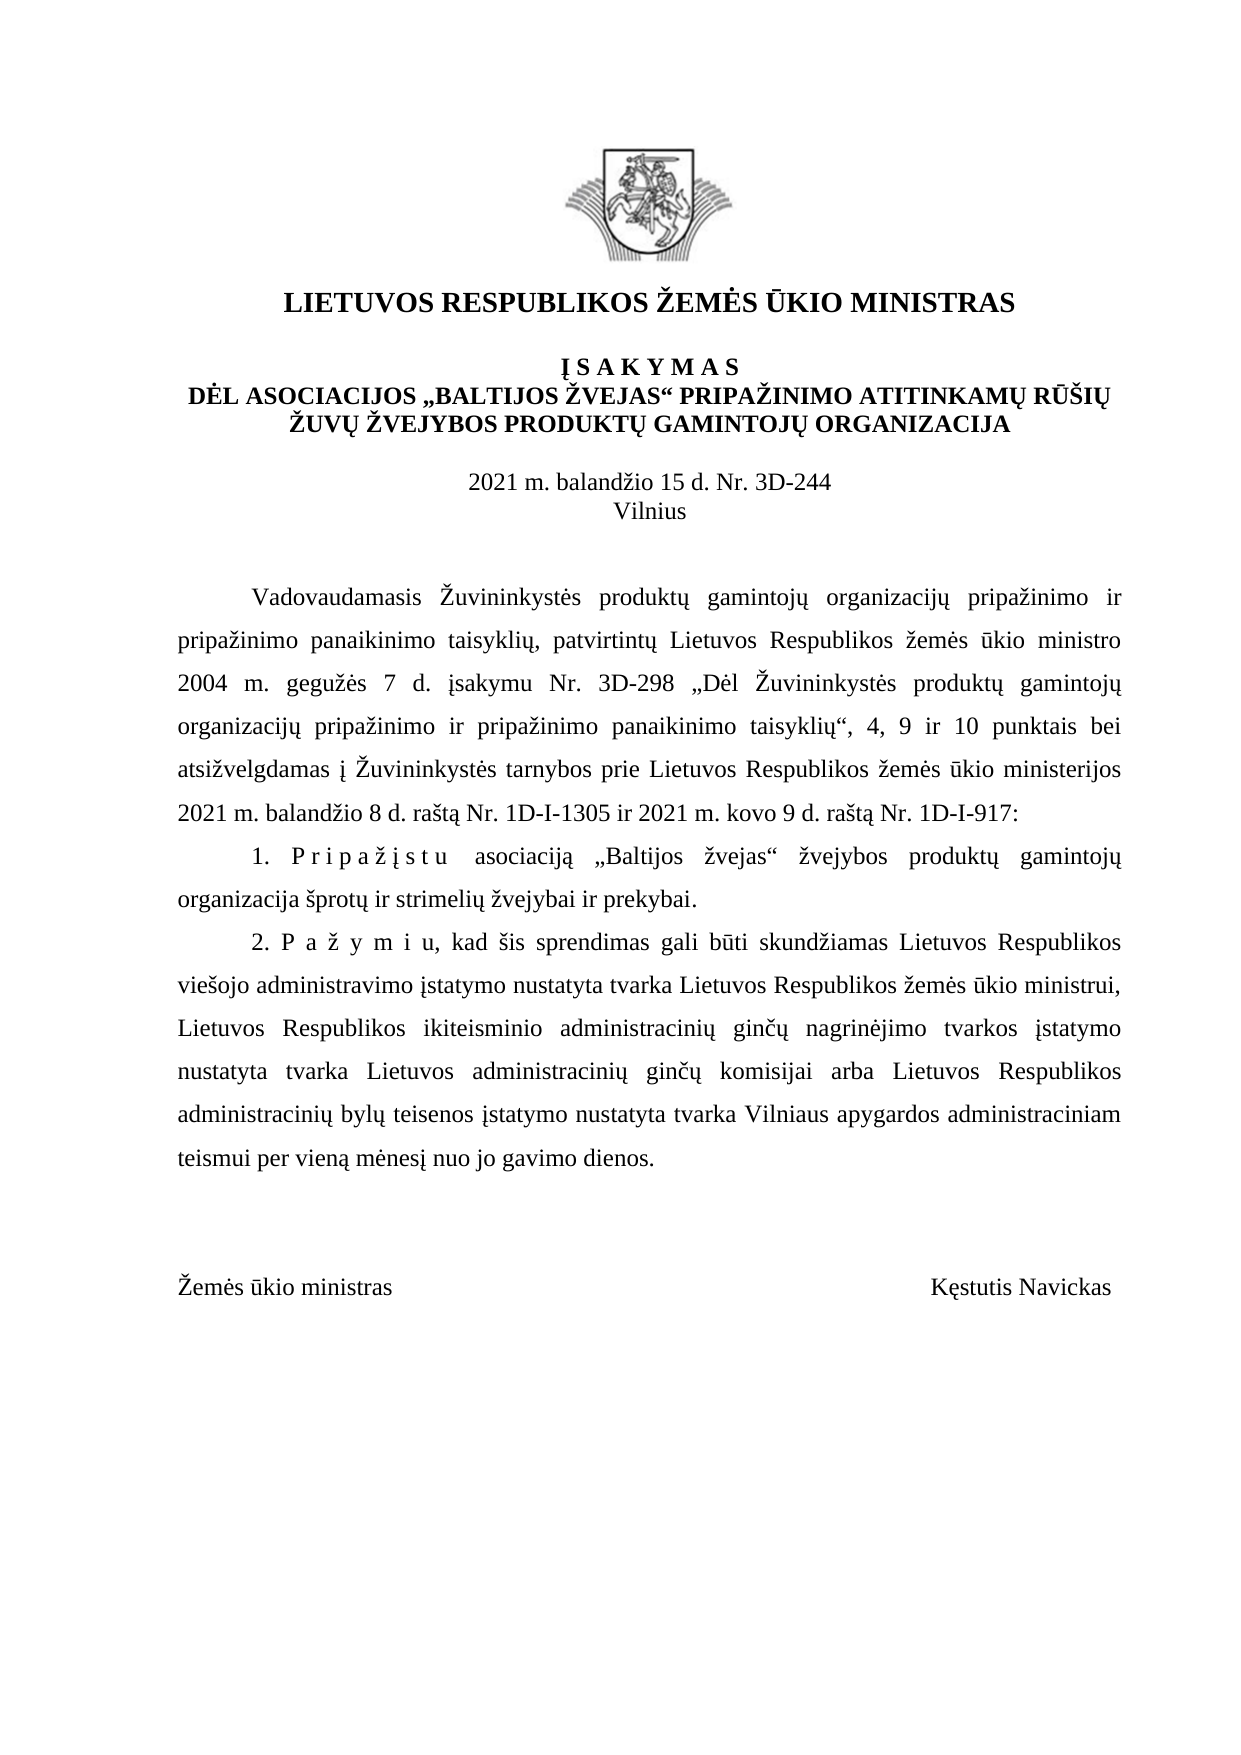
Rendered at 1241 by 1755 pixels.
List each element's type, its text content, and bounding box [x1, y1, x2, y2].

text 2021 m. balandžio 15 d. Nr. 3D-244 [177, 467, 1122, 496]
text Į S A K Y M A S [177, 352, 1122, 381]
text DĖL ASOCIACIJOS „BALTIJOS ŽVEJAS“ PRIPAŽINIMO ATITINKAMŲ RŪŠIŲ ŽUVŲ ŽVEJYBOS PRODUKTŲ GAMINTOJŲ ORGANIZACIJA [177, 381, 1122, 438]
text 1. Pripažįstu asociaciją „Baltijos žvejas“ žvejybos produktų gamintojų organizacija šprotų ir strimelių žvejybai ir prekybai. [177, 841, 1122, 913]
text Žemės ūkio ministras Kęstutis Navickas [177, 1272, 1122, 1301]
text 2. P a ž y m i u, kad šis sprendimas gali būti skundžiamas Lietuvos Respublikos viešojo administravimo įstatymo nustatyta tvarka Lietuvos Respublikos žemės ūkio ministrui, Lietuvos Respublikos ikiteisminio administracinių ginčų nagrinėjimo tvarkos įstatymo nustatyta tvarka Lietuvos administracinių ginčų komisijai arba Lietuvos Respublikos administracinių bylų teisenos įstatymo nustatyta tvarka Vilniaus apygardos administraciniam teismui per vieną mėnesį nuo jo gavimo dienos. [177, 927, 1122, 1171]
text Vadovaudamasis Žuvininkystės produktų gamintojų organizacijų pripažinimo ir pripažinimo panaikinimo taisyklių, patvirtintų Lietuvos Respublikos žemės ūkio ministro 2004 m. gegužės 7 d. įsakymu Nr. 3D-298 „Dėl Žuvininkystės produktų gamintojų organizacijų pripažinimo ir pripažinimo panaikinimo taisyklių“, 4, 9 ir 10 punktais bei atsižvelgdamas į Žuvininkystės tarnybos prie Lietuvos Respublikos žemės ūkio ministerijos 2021 m. balandžio 8 d. raštą Nr. 1D-I-1305 ir 2021 m. kovo 9 d. raštą Nr. 1D-I-917: [177, 582, 1122, 826]
text LIETUVOS RESPUBLIKOS ŽEMĖS ŪKIO MINISTRAS [177, 285, 1122, 318]
text Vilnius [177, 496, 1122, 524]
